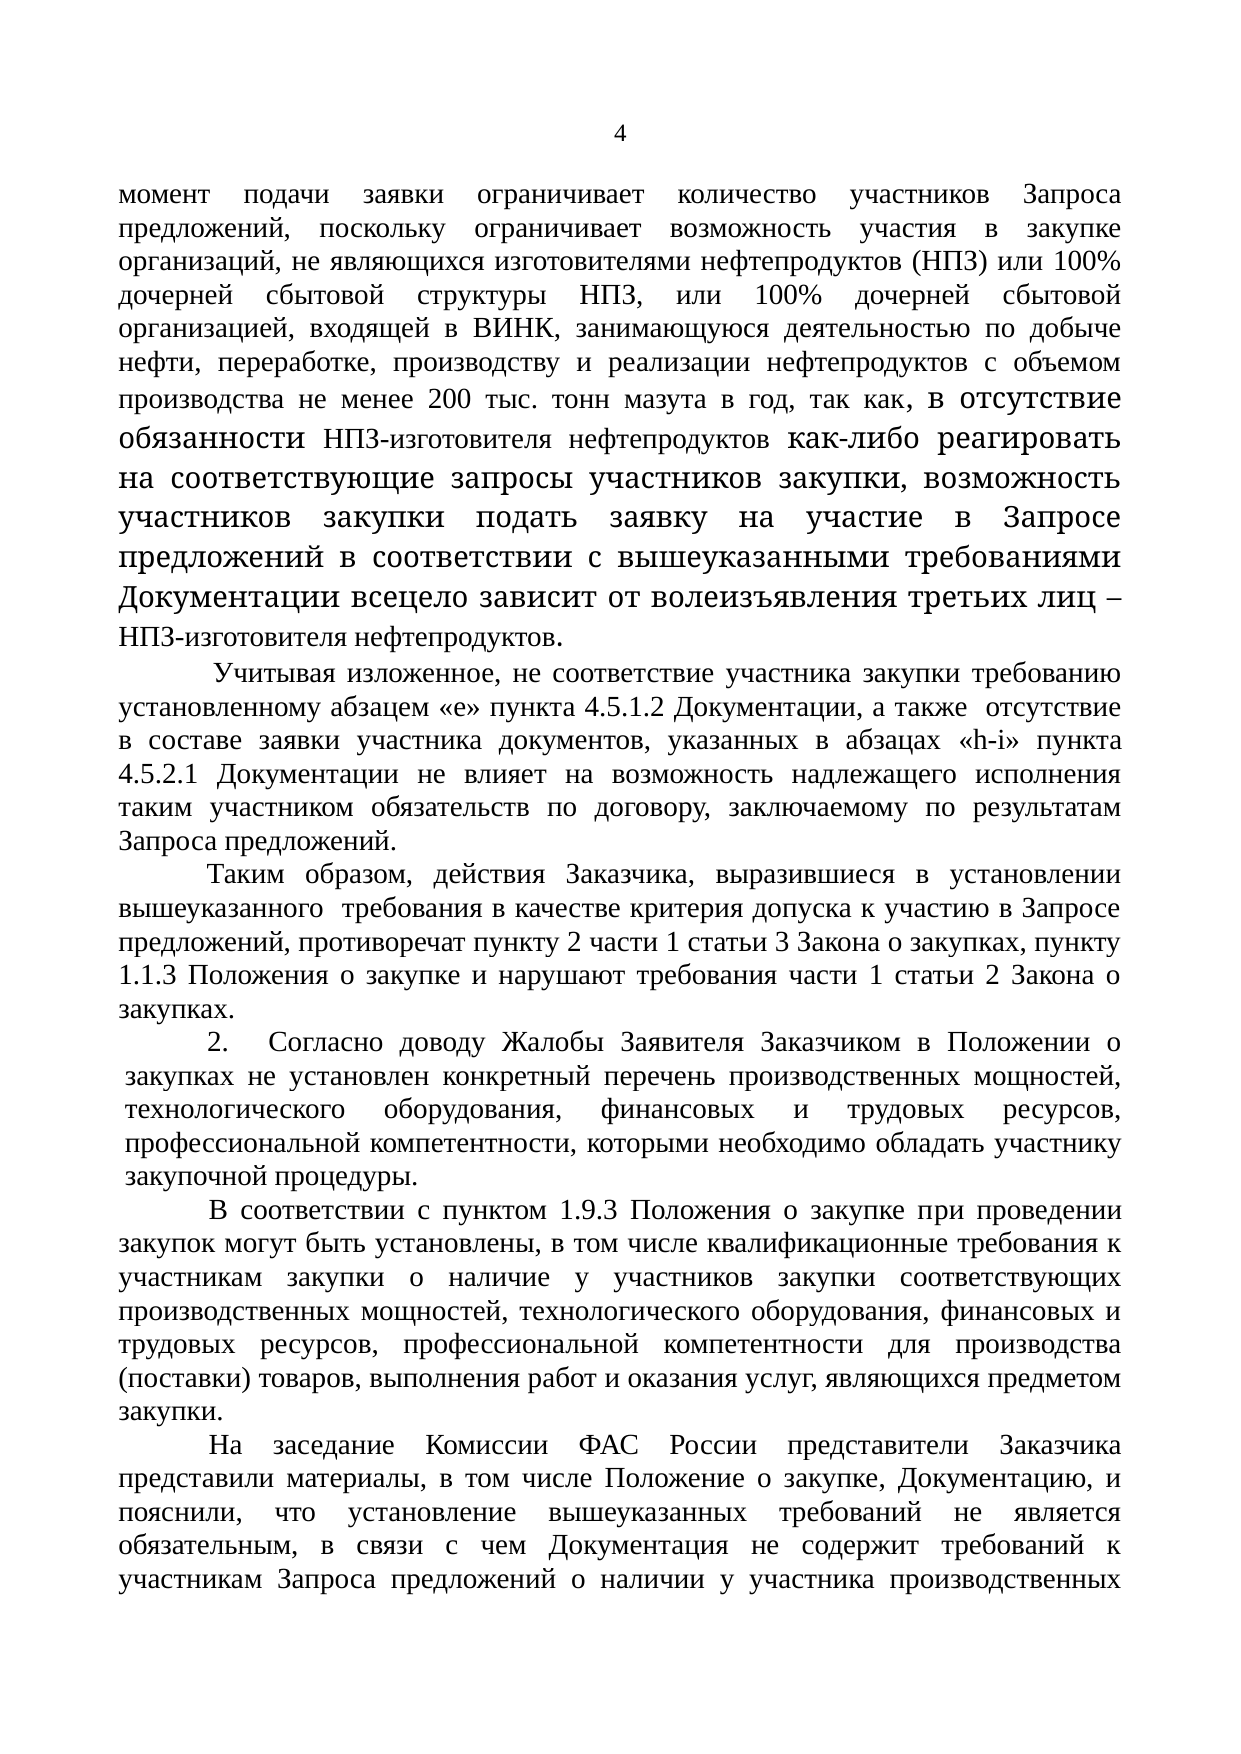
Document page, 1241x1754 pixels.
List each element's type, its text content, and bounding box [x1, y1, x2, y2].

text Таким образом, действия Заказчика, выразившиеся в установлении вышеуказанного требования в качестве критерия допуска к участию в Запросе предложений, противоречат пункту 2 части 1 статьи 3 Закона о закупках, пункту 1.1.3 Положения о закупке и нарушают требования части 1 статьи 2 Закона о закупках. [118, 857, 1122, 1024]
text В соответствии с пунктом 1.9.3 Положения о закупке при проведении закупок могут быть установлены, в том числе квалификационные требования к участникам закупки о наличие у участников закупки соответствующих производственных мощностей, технологического оборудования, финансовых и трудовых ресурсов, профессиональной компетентности для производства (поставки) товаров, выполнения работ и оказания услуг, являющихся предметом закупки. [118, 1192, 1122, 1427]
text момент подачи заявки ограничивает количество участников Запроса предложений, поскольку ограничивает возможность участия в закупке организаций, не являющихся изготовителями нефтепродуктов (НПЗ) или 100% дочерней сбытовой структуры НПЗ, или 100% дочерней сбытовой организацией, входящей в ВИНК, занимающуюся деятельностью по добыче нефти, переработке, производству и реализации нефтепродуктов с объемом производства не менее 200 тыс. тонн мазута в год, так как, в отсутствие обязанности НПЗ-изготовителя нефтепродуктов как-либо реагировать на соответствующие запросы участников закупки, возможность участников закупки подать заявку на участие в Запросе предложений в соответствии с вышеуказанными требованиями Документации всецело зависит от волеизъявления третьих лиц – НПЗ-изготовителя нефтепродуктов. [118, 176, 1122, 655]
list Согласно доводу Жалобы Заявителя Заказчиком в Положении о закупках не установлен конкретный перечень производственных мощностей, технологического оборудования, финансовых и трудовых ресурсов, профессиональной компетентности, которыми необходимо обладать участнику закупочной процедуры. [124, 1024, 1122, 1192]
text На заседание Комиссии ФАС России представители Заказчика представили материалы, в том числе Положение о закупке, Документацию, и пояснили, что установление вышеуказанных требований не является обязательным, в связи с чем Документация не содержит требований к участникам Запроса предложений о наличии у участника производственных [118, 1427, 1122, 1594]
text Учитывая изложенное, не соответствие участника закупки требованию установленному абзацем «е» пункта 4.5.1.2 Документации, а также отсутствие в составе заявки участника документов, указанных в абзацах «h-i» пункта 4.5.2.1 Документации не влияет на возможность надлежащего исполнения таким участником обязательств по договору, заключаемому по результатам Запроса предложений. [118, 655, 1122, 857]
